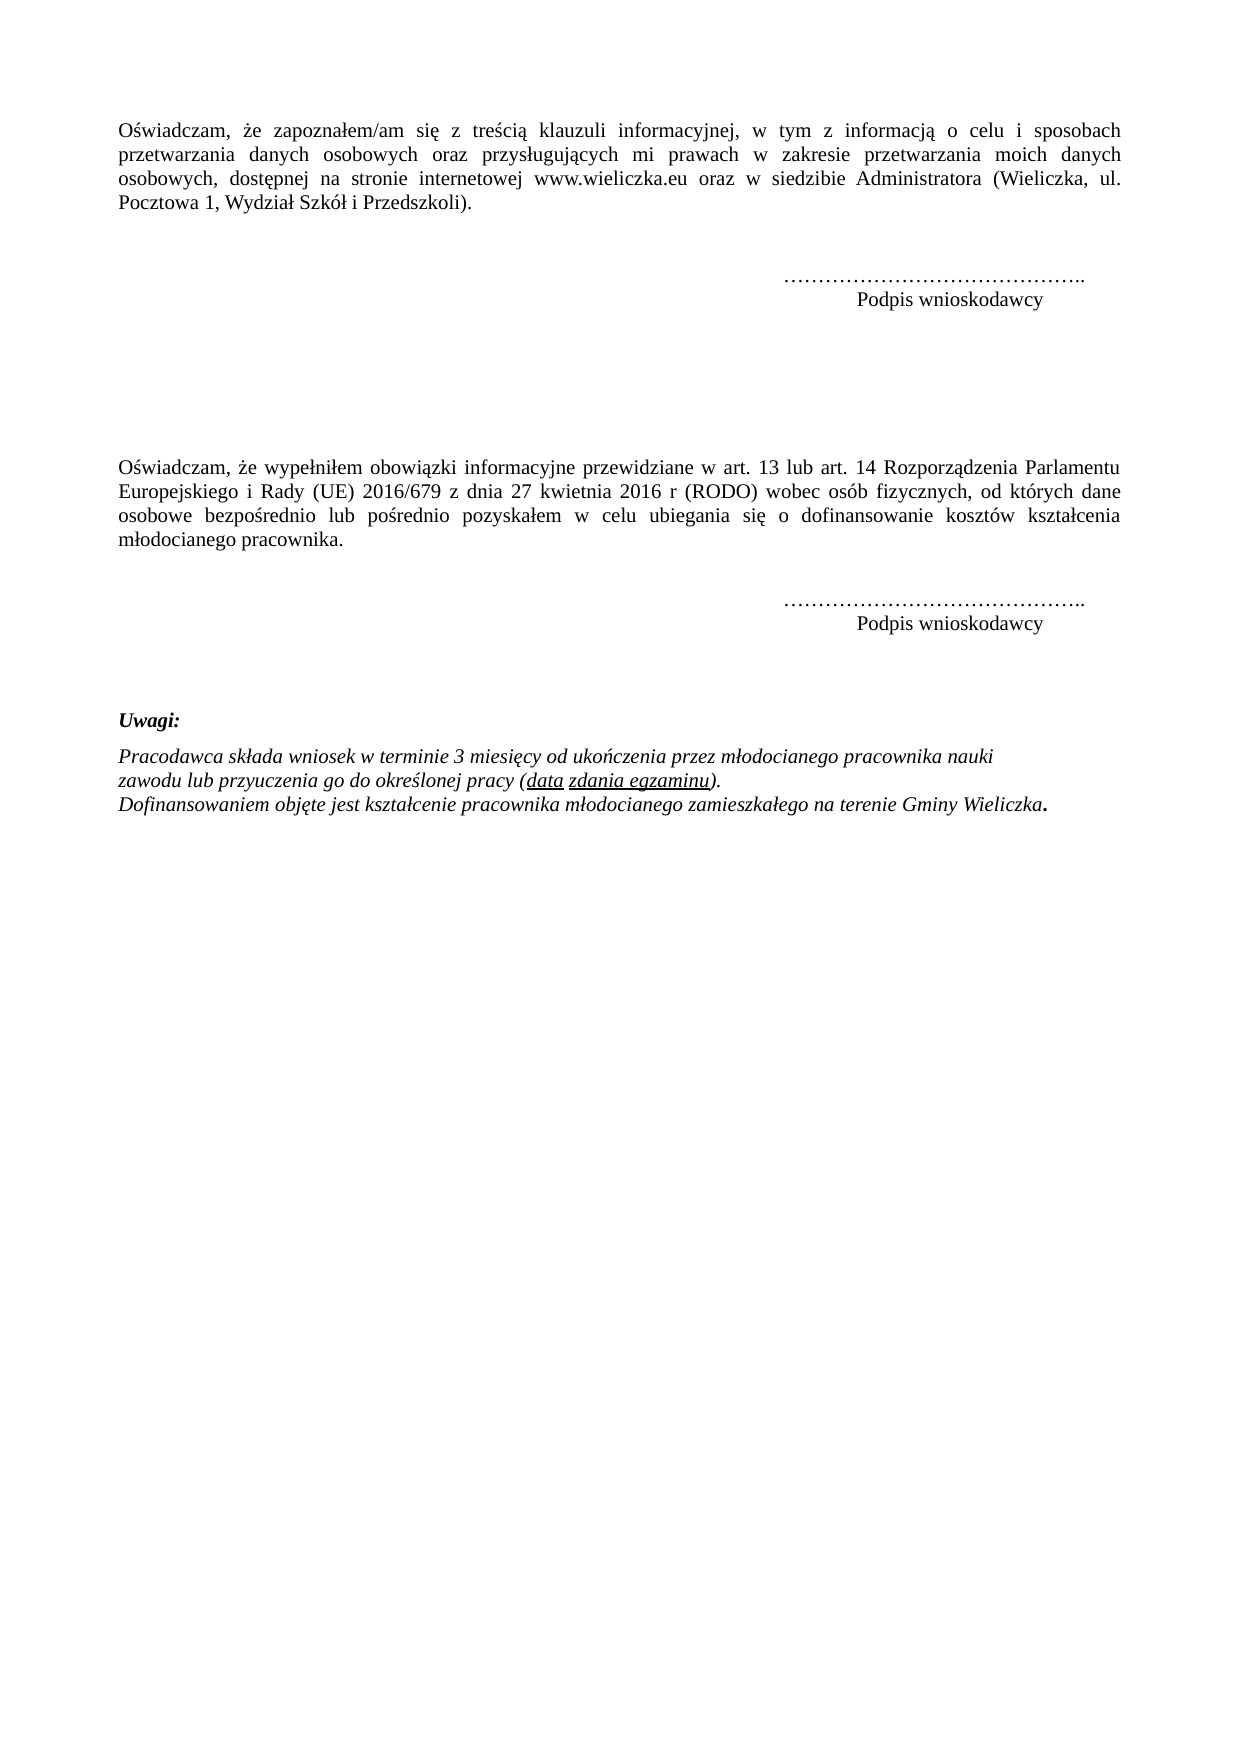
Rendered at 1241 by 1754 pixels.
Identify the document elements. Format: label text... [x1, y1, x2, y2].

text Uwagi: [118, 707, 1122, 732]
text Oświadczam, że zapoznałem/am się z treścią klauzuli informacyjnej, w tym z informacją o celu i sposobach przetwarzania danych osobowych oraz przysługujących mi prawach w zakresie przetwarzania moich danych osobowych, dostępnej na stronie internetowej www.wieliczka.eu oraz w siedzibie Administratora (Wieliczka, ul. Pocztowa 1, Wydział Szkół i Przedszkoli). [118, 118, 1122, 214]
text Dofinansowaniem objęte jest kształcenie pracownika młodocianego zamieszkałego na terenie Gminy Wieliczka. [118, 792, 1122, 852]
text Podpis wnioskodawcy [783, 611, 1122, 635]
text Pracodawca składa wniosek w terminie 3 miesięcy od ukończenia przez młodocianego pracownika nauki [118, 743, 1122, 768]
text …………………………………….. [783, 262, 1122, 287]
text Podpis wnioskodawcy [783, 287, 1122, 311]
text Oświadczam, że wypełniłem obowiązki informacyjne przewidziane w art. 13 lub art. 14 Rozporządzenia Parlamentu Europejskiego i Rady (UE) 2016/679 z dnia 27 kwietnia 2016 r (RODO) wobec osób fizycznych, od których dane osobowe bezpośrednio lub pośrednio pozyskałem w celu ubiegania się o dofinansowanie kosztów kształcenia młodocianego pracownika. [118, 455, 1122, 551]
text zawodu lub przyuczenia go do określonej pracy (data zdania egzaminu). [118, 768, 1122, 792]
text …………………………………….. [783, 587, 1122, 611]
